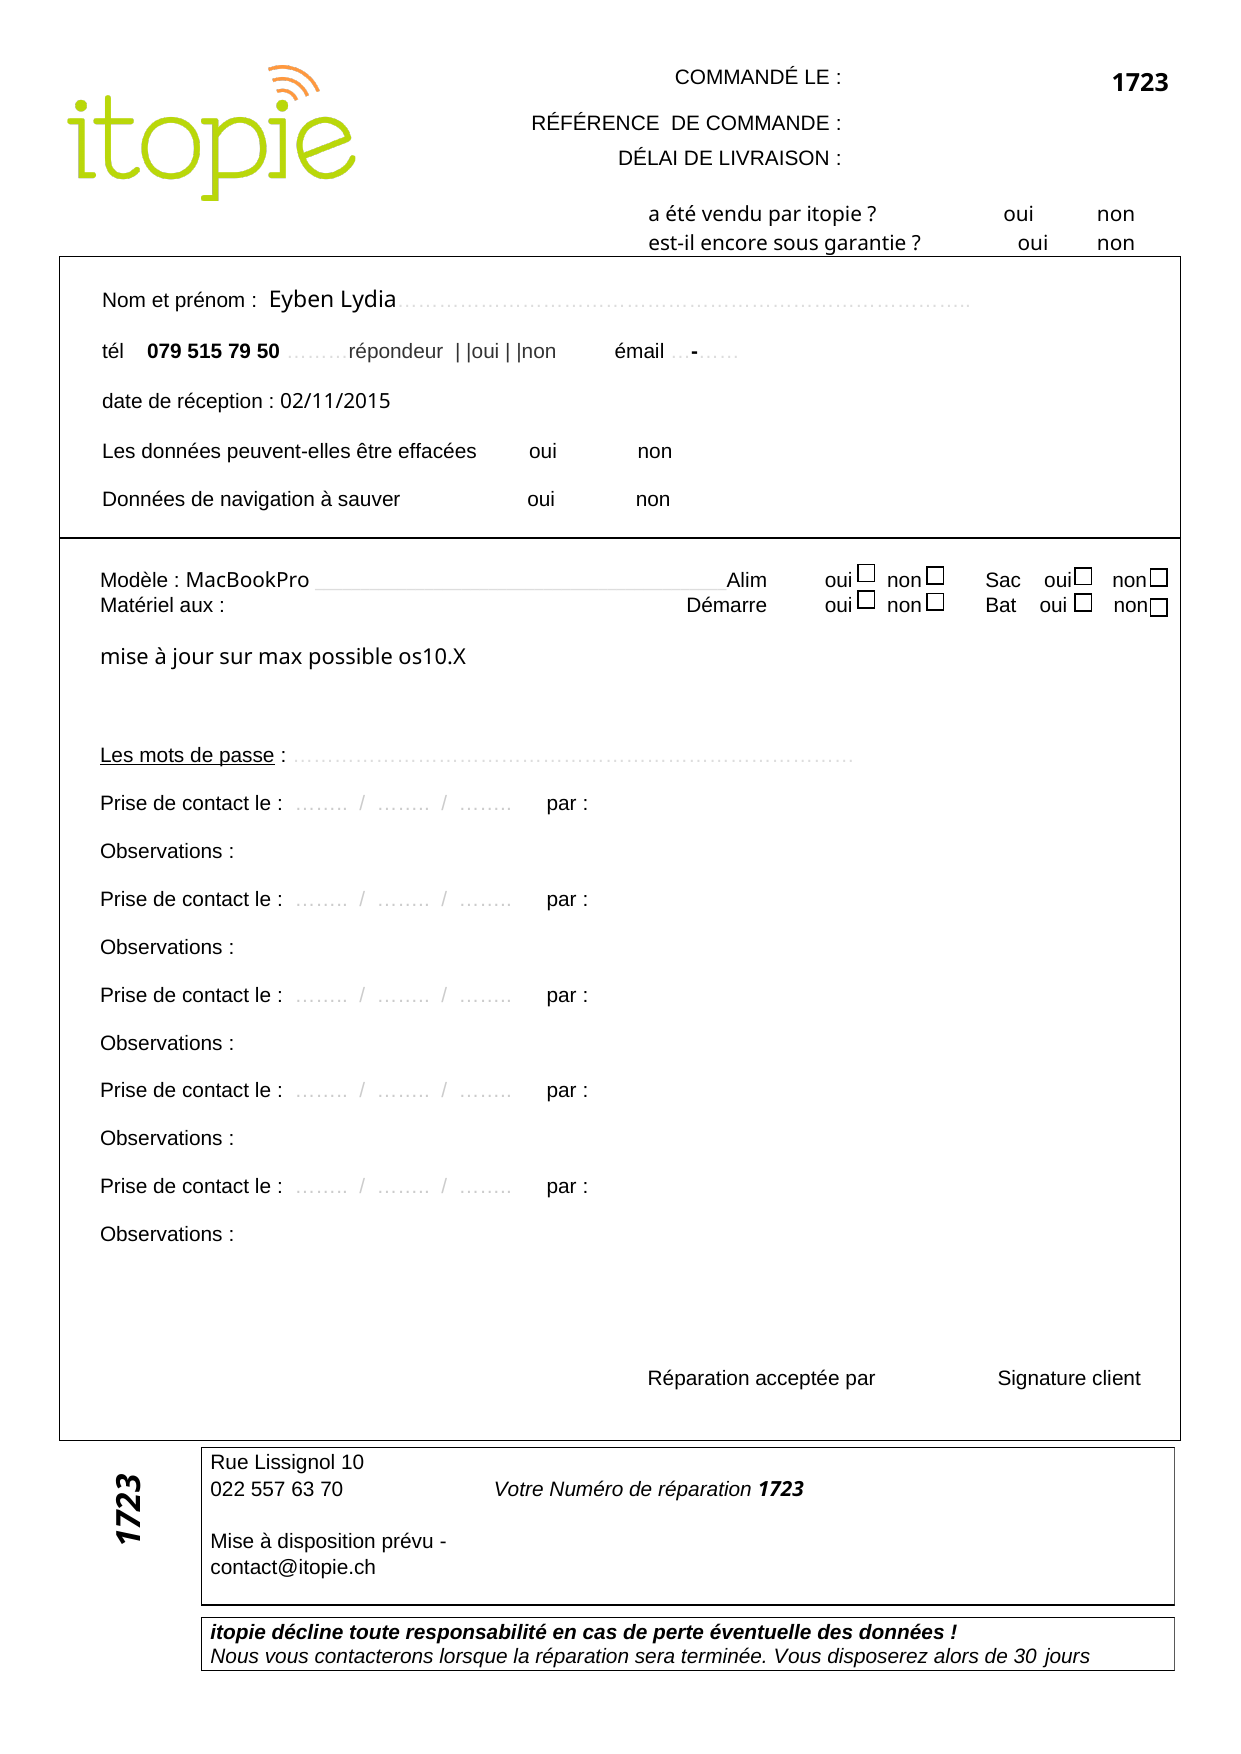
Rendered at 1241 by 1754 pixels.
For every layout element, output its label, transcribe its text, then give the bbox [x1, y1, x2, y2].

text Observations : [60, 1027, 1180, 1054]
text a été vendu par itopie ? oui non [59, 199, 1181, 228]
text Prise de contact le : …….. / …….. / …….. par : [60, 979, 1180, 1006]
text Prise de contact le : …….. / …….. / …….. par : [60, 1075, 1180, 1102]
text est-il encore sous garantie ? oui non [59, 228, 1181, 256]
text Données de navigation à sauver oui non [60, 484, 1180, 511]
text Observations : [60, 836, 1180, 863]
text date de réception : 02/11/2015 [60, 383, 1180, 415]
table_header 1723 [847, 59, 1180, 104]
table_cell [847, 105, 1180, 140]
table_cell itopie décline toute responsabilité en cas de perte éventuelle des données ! Nous vous contacterons lorsque la réparation sera terminée. Vous disposerez alors de 30 jours [195, 1611, 1180, 1677]
text Observations : [60, 1219, 1180, 1246]
table_header 1723 [59, 1441, 195, 1677]
table_cell RÉFÉRENCE DE COMMANDE : [490, 105, 847, 140]
text Les mots de passe : ……………………………………………………………………… [60, 740, 1180, 767]
text Prise de contact le : …….. / …….. / …….. par : [60, 788, 1180, 815]
text Modèle : MacBookPro Alim oui non Sac oui non [948, 562, 1180, 590]
text Modèle : MacBookPro Alim oui non Sac oui non [879, 562, 925, 590]
table_cell [847, 140, 1180, 175]
table_cell DÉLAI DE LIVRAISON : [490, 140, 847, 175]
text Les données peuvent-elles être effacées oui non [60, 436, 1180, 463]
text Observations : [60, 931, 1180, 958]
picture [67, 65, 356, 201]
table_header Rue Lissignol 10 022 557 63 70 Votre Numéro de réparation 1723 Mise à disposition prévu - contact@itopie.ch [195, 1441, 1180, 1611]
text Matériel aux : Démarre oui non Bat oui non [60, 590, 1180, 617]
text Réparation acceptée par Signature client [60, 1363, 1180, 1390]
text mise à jour sur max possible os10.X [60, 638, 1180, 671]
text Nom et prénom : Eyben Lydia……………………………………………………………………….. [60, 280, 1180, 314]
text Observations : [60, 1123, 1180, 1150]
text Modèle : MacBookPro Alim oui non Sac oui non [60, 562, 856, 590]
text Prise de contact le : …….. / …….. / …….. par : [60, 883, 1180, 911]
text tél 079 515 79 50 ………répondeur | |oui | |non émail …-…… [60, 335, 1180, 362]
table_header COMMANDÉ LE : [490, 59, 847, 104]
text Prise de contact le : …….. / …….. / …….. par : [60, 1171, 1180, 1198]
